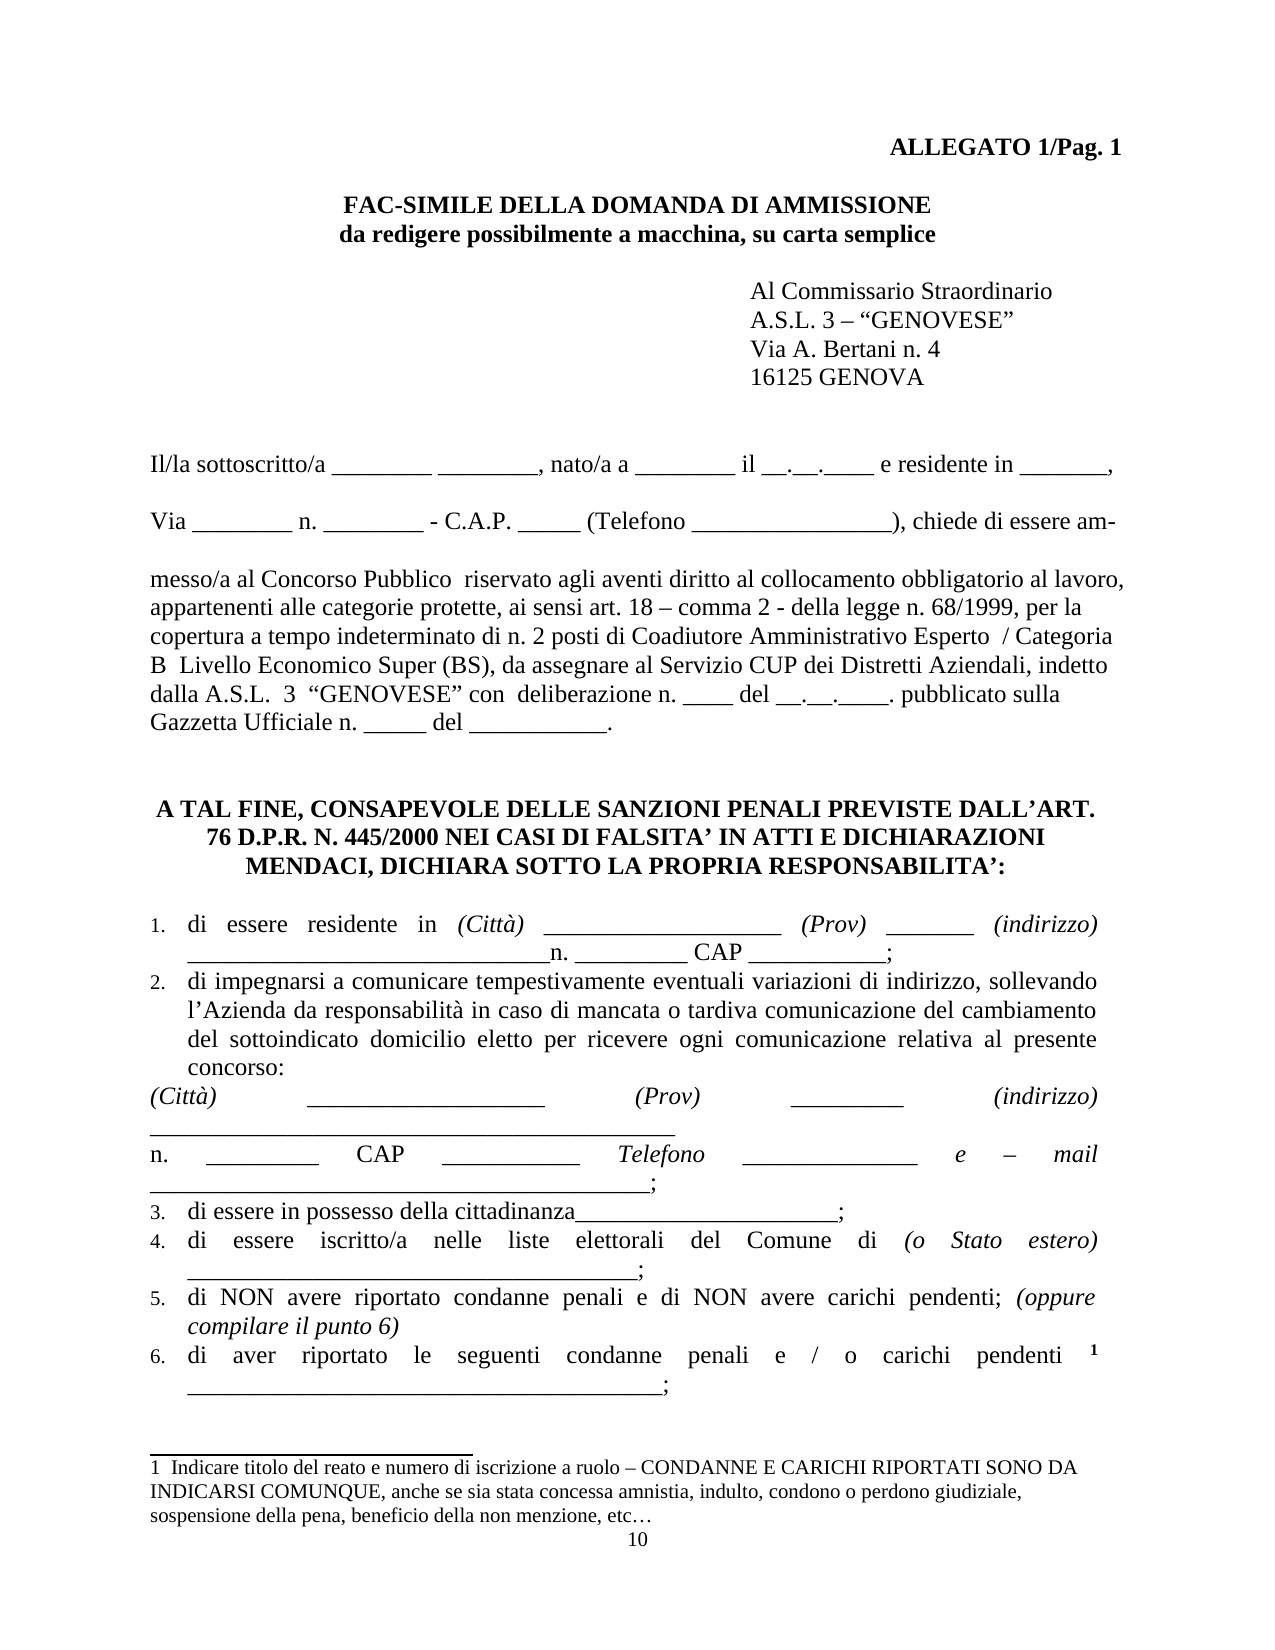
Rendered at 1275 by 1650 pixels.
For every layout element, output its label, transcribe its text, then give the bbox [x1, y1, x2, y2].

list di impegnarsi a comunicare tempestivamente eventuali variazioni di indirizzo, sollevando l’Azienda da responsabilità in caso di mancata o tardiva comunicazione del cambiamento del sottoindicato domicilio eletto per ricevere ogni comunicazione relativa al presente concorso: [150, 966, 1098, 1081]
text messo/a al Concorso Pubblico riservato agli aventi diritto al collocamento obbligatorio al lavoro, appartenenti alle categorie protette, ai sensi art. 18 – comma 2 - della legge n. 68/1999, per la copertura a tempo indeterminato di n. 2 posti di Coadiutore Amministrativo Esperto / Categoria B Livello Economico Super (BS), da assegnare al Servizio CUP dei Distretti Aziendali, indetto dalla A.S.L. 3 “GENOVESE” con deliberazione n. ____ del __.__.____. pubblicato sulla Gazzetta Ufficiale n. _____ del ___________. [150, 564, 1125, 736]
text 16125 GENOVA [150, 362, 1125, 391]
text da redigere possibilmente a macchina, su carta semplice [150, 219, 1125, 247]
list di NON avere riportato condanne penali e di NON avere carichi pendenti; (oppure compilare il punto 6) [150, 1282, 1098, 1340]
text Via ________ n. ________ - C.A.P. _____ (Telefono ________________), chiede di essere am- [150, 506, 1125, 535]
text ALLEGATO 1/Pag. 1 [860, 132, 1125, 161]
list di essere iscritto/a nelle liste elettorali del Comune di (o Stato estero) ____________________________________; [150, 1225, 1098, 1282]
text (Città) ___________________ (Prov) _________ (indirizzo) __________________________________________ [150, 1081, 1098, 1139]
text Il/la sottoscritto/a ________ ________, nato/a a ________ il __.__.____ e residente in _______, [150, 449, 1125, 477]
list di aver riportato le seguenti condanne penali e / o carichi pendenti ______________________________________; [150, 1340, 1098, 1397]
text FAC-SIMILE DELLA DOMANDA DI AMMISSIONE [150, 190, 1125, 219]
list di essere residente in (Città) ___________________ (Prov) _______ (indirizzo) _____________________________n. _________ CAP ___________; [150, 909, 1098, 966]
text A.S.L. 3 – “GENOVESE” [150, 305, 1125, 334]
text Via A. Bertani n. 4 [150, 334, 1125, 362]
text n. _________ CAP ___________ Telefono ______________ e – mail ________________________________________; [150, 1139, 1098, 1196]
text Al Commissario Straordinario [150, 247, 1125, 305]
list Indicare titolo del reato e numero di iscrizione a ruolo – CONDANNE E CARICHI RIPORTATI SONO DA INDICARSI COMUNQUE, anche se sia stata concessa amnistia, indulto, condono o perdono giudiziale, sospensione della pena, beneficio della non menzione, etc… [150, 1455, 1125, 1527]
text A TAL FINE, CONSAPEVOLE DELLE SANZIONI PENALI PREVISTE DALL’ART. 76 D.P.R. N. 445/2000 NEI CASI DI FALSITA’ IN ATTI E DICHIARAZIONI MENDACI, DICHIARA SOTTO LA PROPRIA RESPONSABILITA’: [154, 794, 1098, 880]
list di essere in possesso della cittadinanza_____________________; [150, 1196, 1098, 1225]
